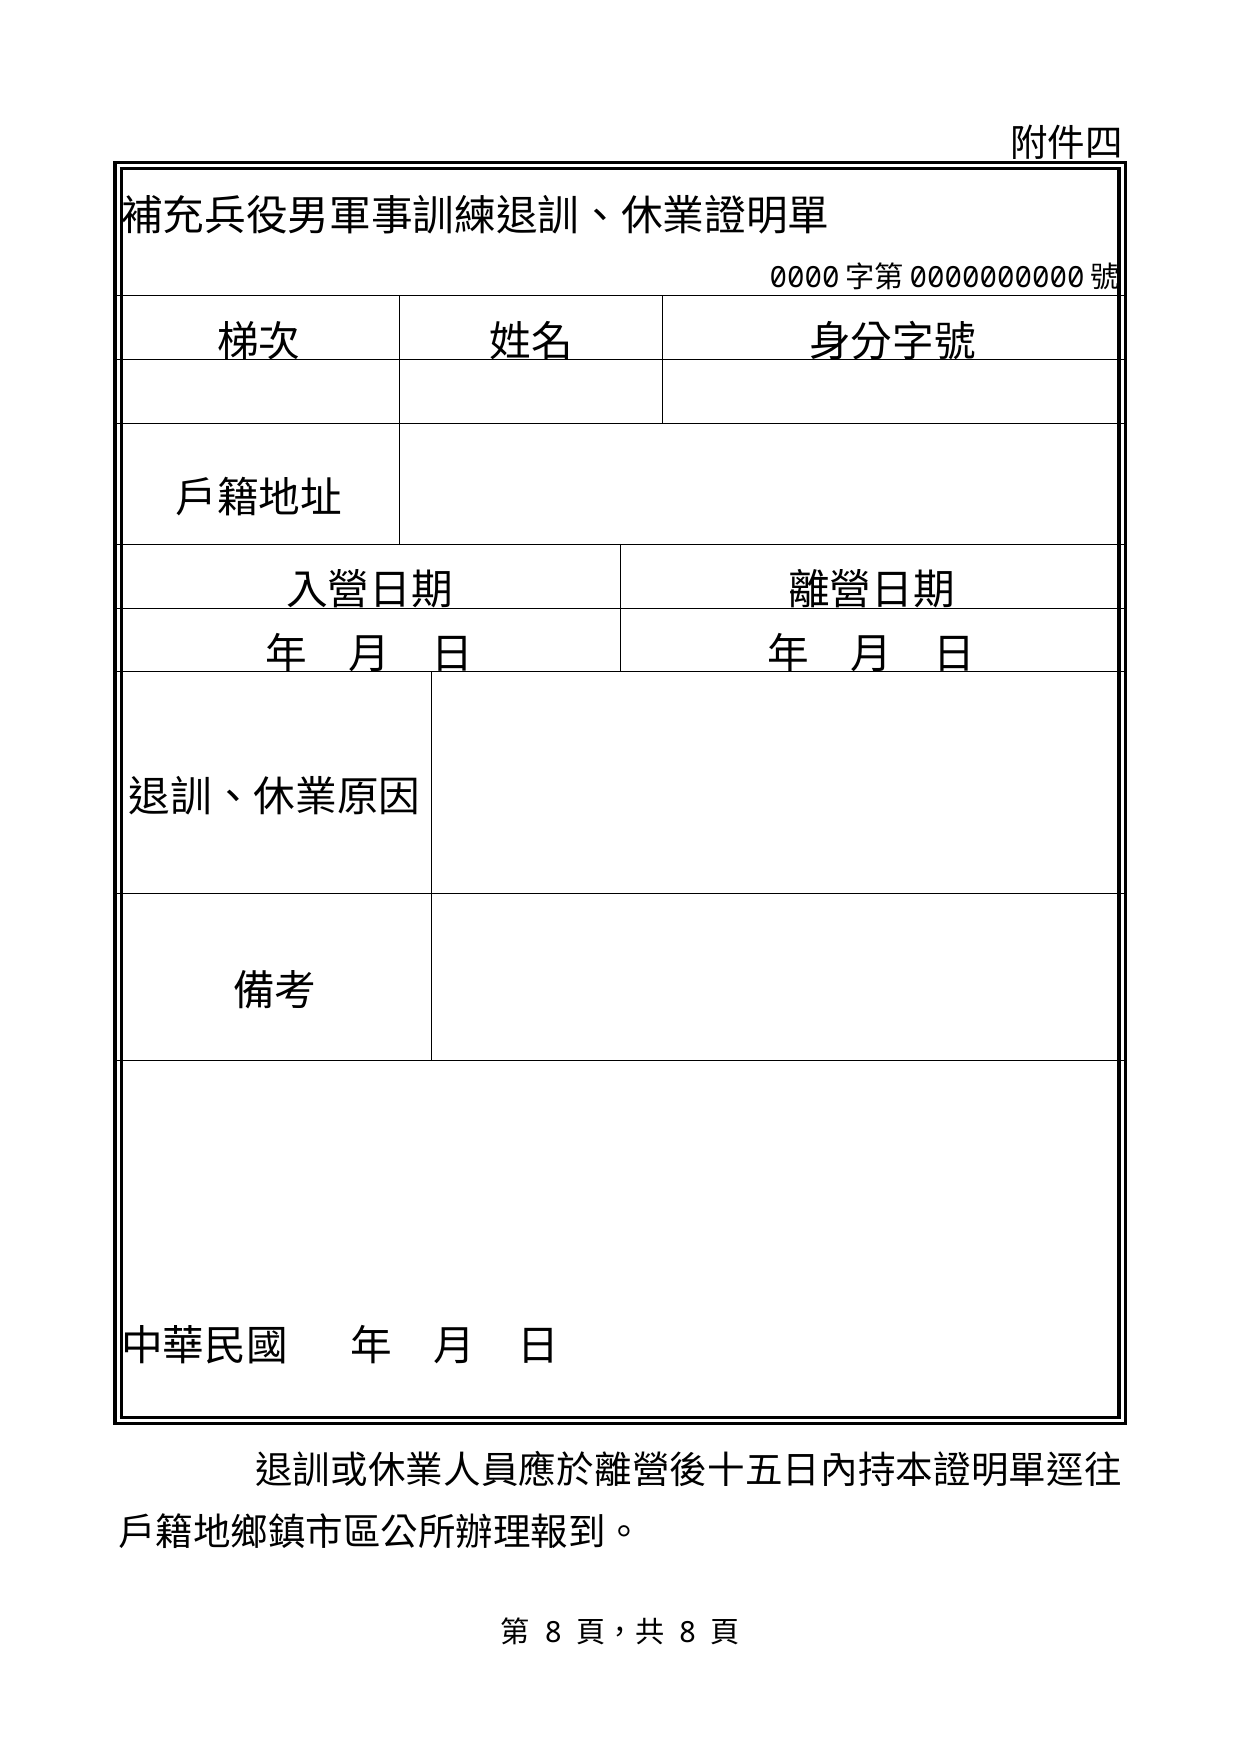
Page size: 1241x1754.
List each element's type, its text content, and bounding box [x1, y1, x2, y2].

table_cell [123, 360, 399, 422]
table_cell 梯次 [123, 296, 399, 359]
table_header 補充兵役男軍事訓練退訓、休業證明單 0000字第0000000000號 [118, 164, 1122, 295]
table_cell [432, 894, 1117, 1060]
table_cell 退訓、休業原因 [123, 672, 431, 893]
table_cell [400, 424, 1117, 544]
table_cell 年 月 日 [621, 609, 1117, 671]
table_cell 備考 [123, 894, 431, 1060]
table_cell 年 月 日 [123, 609, 620, 671]
table_cell [400, 360, 662, 422]
table_cell 離營日期 [621, 545, 1117, 607]
table_cell [663, 360, 1117, 422]
text 附件四 [118, 98, 1122, 161]
table_cell 戶籍地址 [123, 424, 399, 544]
table_cell 姓名 [400, 296, 662, 359]
table_cell （部隊長簽字章） 中華民國 年 月 日 [123, 1061, 1117, 1416]
table_cell 身分字號 [663, 296, 1117, 359]
table_cell 入營日期 [123, 545, 620, 607]
table_cell [432, 672, 1117, 893]
text 退訓或休業人員應於離營後十五日內持本證明單逕往戶籍地鄉鎮市區公所辦理報到。 [118, 1425, 1122, 1550]
